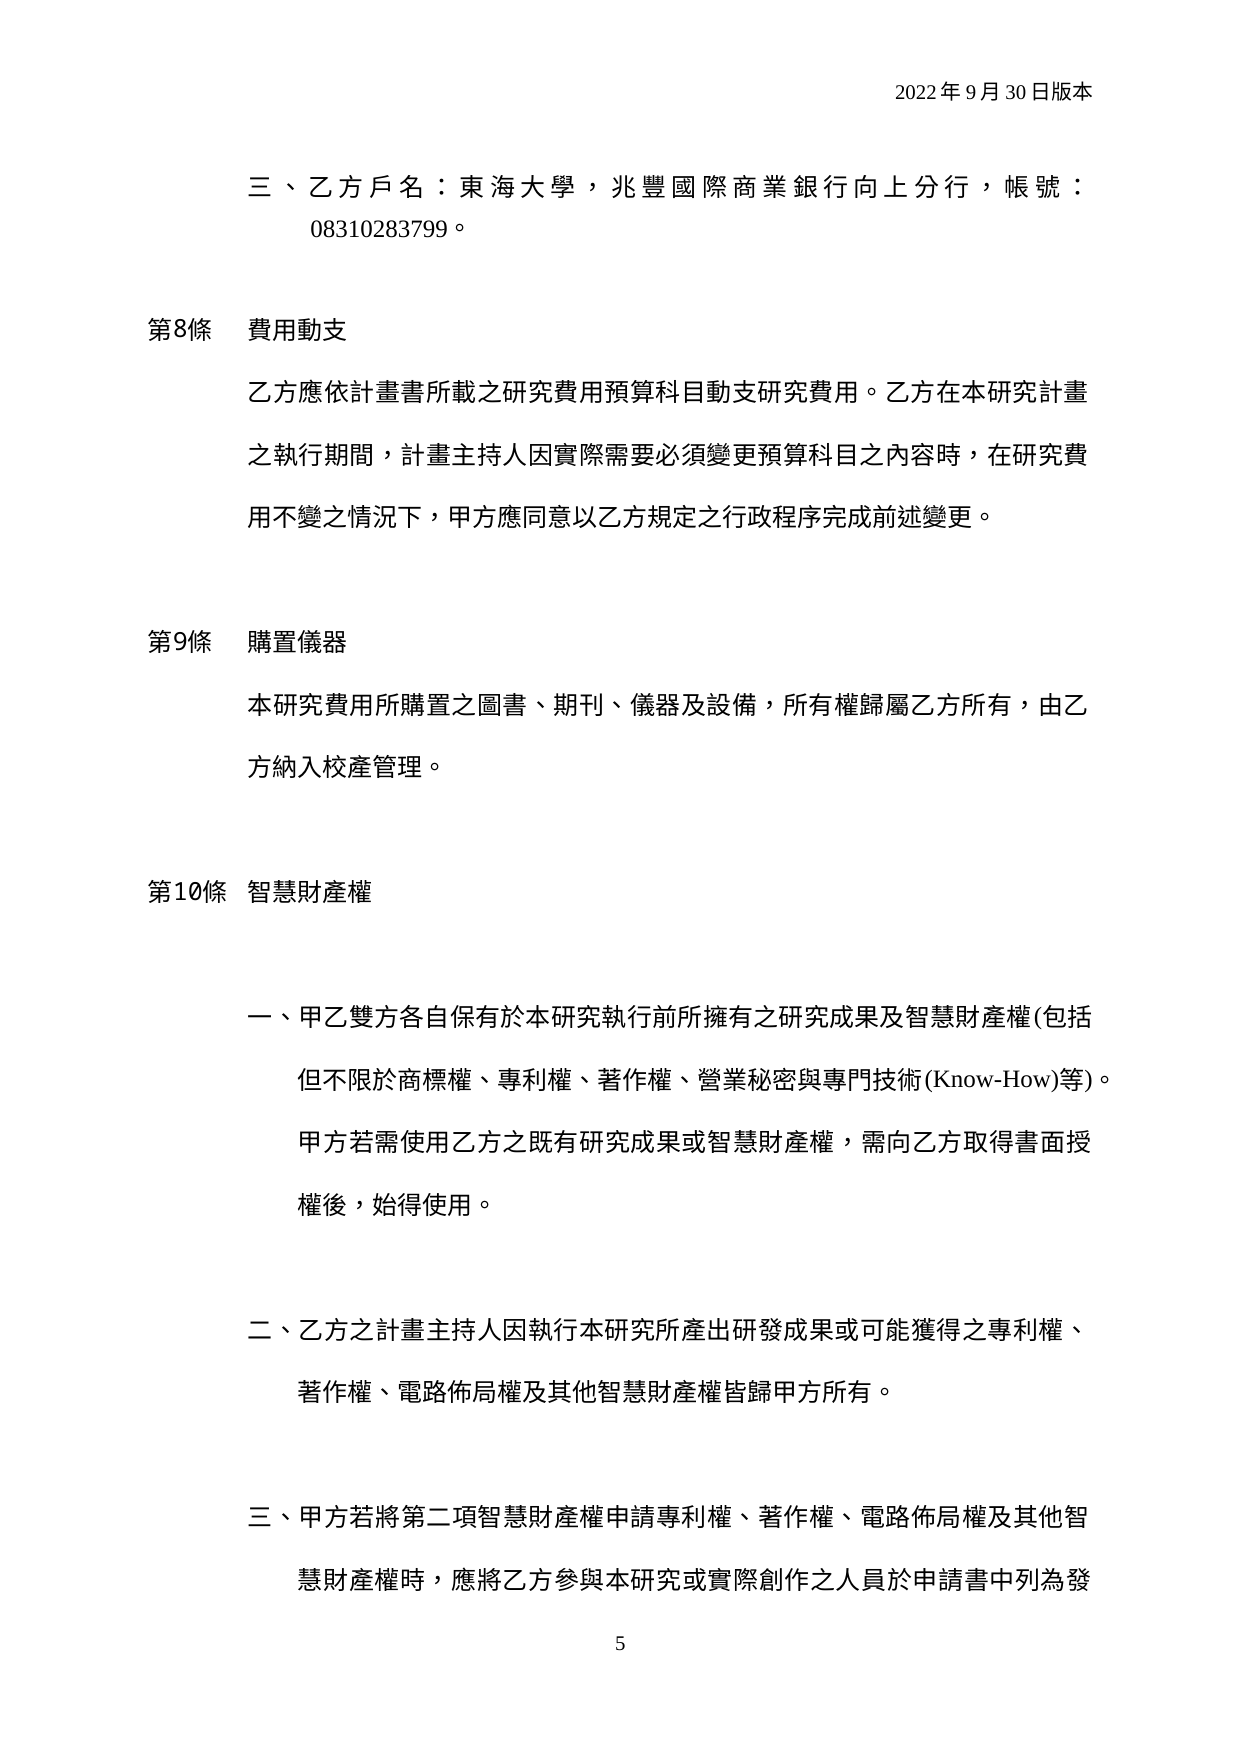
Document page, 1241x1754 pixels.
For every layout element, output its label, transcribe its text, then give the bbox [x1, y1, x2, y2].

list 購置儀器 [148, 599, 1092, 662]
text 乙方應依計畫書所載之研究費用預算科目動支研究費用。乙方在本研究計畫之執行期間，計畫主持人因實際需要必須變更預算科目之內容時，在研究費用不變之情況下，甲方應同意以乙方規定之行政程序完成前述變更。 [248, 349, 1092, 537]
text 三、甲方若將第二項智慧財產權申請專利權、著作權、電路佈局權及其他智慧財產權時，應將乙方參與本研究或實際創作之人員於申請書中列為發 [248, 1474, 1092, 1599]
text 一、甲乙雙方各自保有於本研究執行前所擁有之研究成果及智慧財產權(包括但不限於商標權、專利權、著作權、營業秘密與專門技術(Know-How)等)。甲方若需使用乙方之既有研究成果或智慧財產權，需向乙方取得書面授權後，始得使用。 [248, 974, 1092, 1224]
list 費用動支 [148, 287, 1092, 349]
text 二、乙方之計畫主持人因執行本研究所產出研發成果或可能獲得之專利權、著作權、電路佈局權及其他智慧財產權皆歸甲方所有。 [248, 1287, 1092, 1412]
text 三、乙方戶名：東海大學，兆豐國際商業銀行向上分行，帳號：08310283799。 [248, 162, 1092, 245]
list 智慧財產權 [148, 849, 1092, 912]
text 本研究費用所購置之圖書、期刊、儀器及設備，所有權歸屬乙方所有，由乙方納入校產管理。 [248, 662, 1092, 787]
